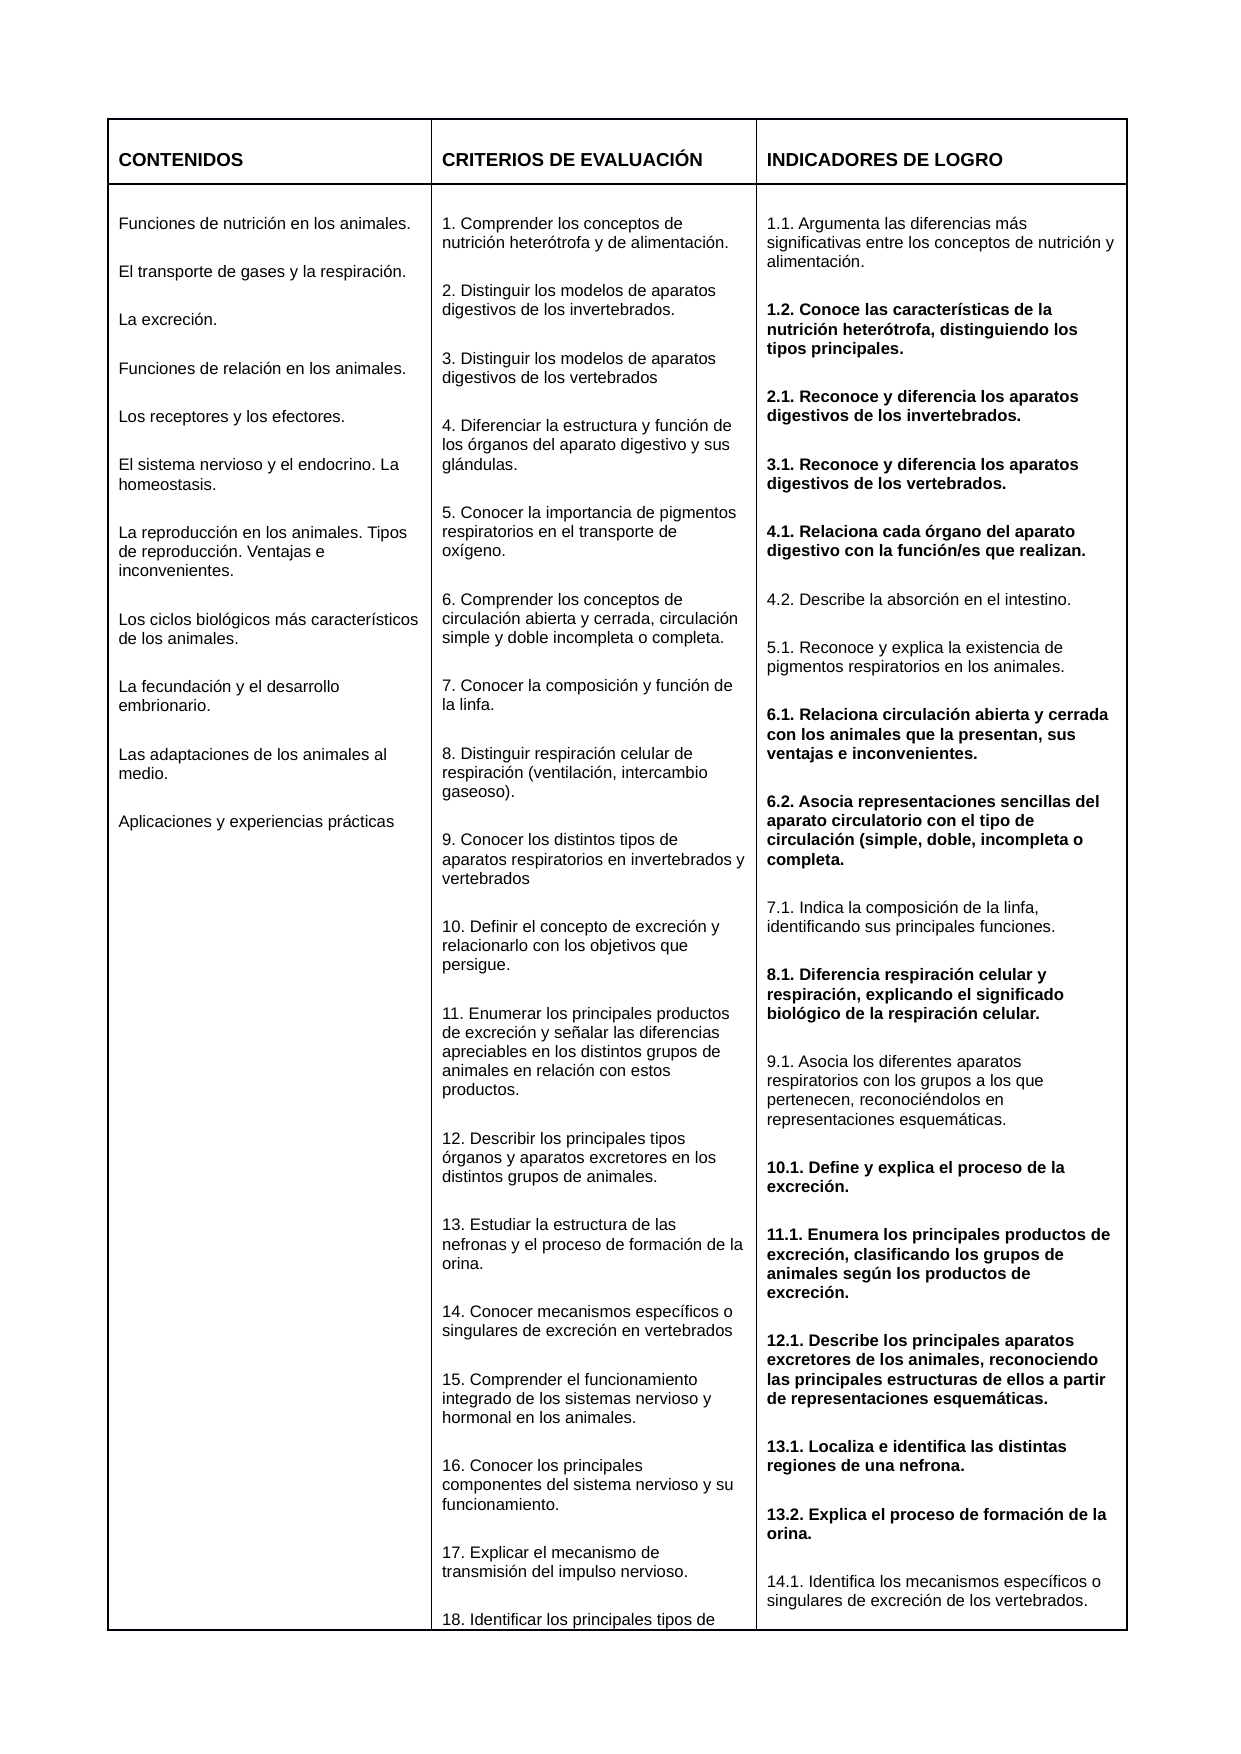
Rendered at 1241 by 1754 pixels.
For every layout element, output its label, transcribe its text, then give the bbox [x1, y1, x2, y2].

table_cell CONTENIDOS [109, 120, 431, 183]
table_cell Funciones de nutrición en los animales. El transporte de gases y la respiración. La excreción. Funciones de relación en los animales. Los receptores y los efectores. El sistema nervioso y el endocrino. La homeostasis. La reproducción en los animales. Tipos de reproducción. Ventajas e inconvenientes. Los ciclos biológicos más característicos de los animales. La fecundación y el desarrollo embrionario. Las adaptaciones de los animales al medio. Aplicaciones y experiencias prácticas [109, 185, 431, 1629]
table_cell 1.1. Argumenta las diferencias más significativas entre los conceptos de nutrición y alimentación. 1.2. Conoce las características de la nutrición heterótrofa, distinguiendo los tipos principales. 2.1. Reconoce y diferencia los aparatos digestivos de los invertebrados. 3.1. Reconoce y diferencia los aparatos digestivos de los vertebrados. 4.1. Relaciona cada órgano del aparato digestivo con la función/es que realizan. 4.2. Describe la absorción en el intestino. 5.1. Reconoce y explica la existencia de pigmentos respiratorios en los animales. 6.1. Relaciona circulación abierta y cerrada con los animales que la presentan, sus ventajas e inconvenientes. 6.2. Asocia representaciones sencillas del aparato circulatorio con el tipo de circulación (simple, doble, incompleta o completa. 7.1. Indica la composición de la linfa, identificando sus principales funciones. 8.1. Diferencia respiración celular y respiración, explicando el significado biológico de la respiración celular. 9.1. Asocia los diferentes aparatos respiratorios con los grupos a los que pertenecen, reconociéndolos en representaciones esquemáticas. 10.1. Define y explica el proceso de la excreción. 11.1. Enumera los principales productos de excreción, clasificando los grupos de animales según los productos de excreción. 12.1. Describe los principales aparatos excretores de los animales, reconociendo las principales estructuras de ellos a partir de representaciones esquemáticas. 13.1. Localiza e identifica las distintas regiones de una nefrona. 13.2. Explica el proceso de formación de la orina. 14.1. Identifica los mecanismos específicos o singulares de excreción de los vertebrados. [757, 185, 1126, 1629]
table_cell CRITERIOS DE EVALUACIÓN [432, 120, 756, 183]
table_cell 1. Comprender los conceptos de nutrición heterótrofa y de alimentación. 2. Distinguir los modelos de aparatos digestivos de los invertebrados. 3. Distinguir los modelos de aparatos digestivos de los vertebrados 4. Diferenciar la estructura y función de los órganos del aparato digestivo y sus glándulas. 5. Conocer la importancia de pigmentos respiratorios en el transporte de oxígeno. 6. Comprender los conceptos de circulación abierta y cerrada, circulación simple y doble incompleta o completa. 7. Conocer la composición y función de la linfa. 8. Distinguir respiración celular de respiración (ventilación, intercambio gaseoso). 9. Conocer los distintos tipos de aparatos respiratorios en invertebrados y vertebrados 10. Definir el concepto de excreción y relacionarlo con los objetivos que persigue. 11. Enumerar los principales productos de excreción y señalar las diferencias apreciables en los distintos grupos de animales en relación con estos productos. 12. Describir los principales tipos órganos y aparatos excretores en los distintos grupos de animales. 13. Estudiar la estructura de las nefronas y el proceso de formación de la orina. 14. Conocer mecanismos específicos o singulares de excreción en vertebrados 15. Comprender el funcionamiento integrado de los sistemas nervioso y hormonal en los animales. 16. Conocer los principales componentes del sistema nervioso y su funcionamiento. 17. Explicar el mecanismo de transmisión del impulso nervioso. 18. Identificar los principales tipos de [432, 185, 756, 1629]
table_cell INDICADORES DE LOGRO [757, 120, 1126, 183]
